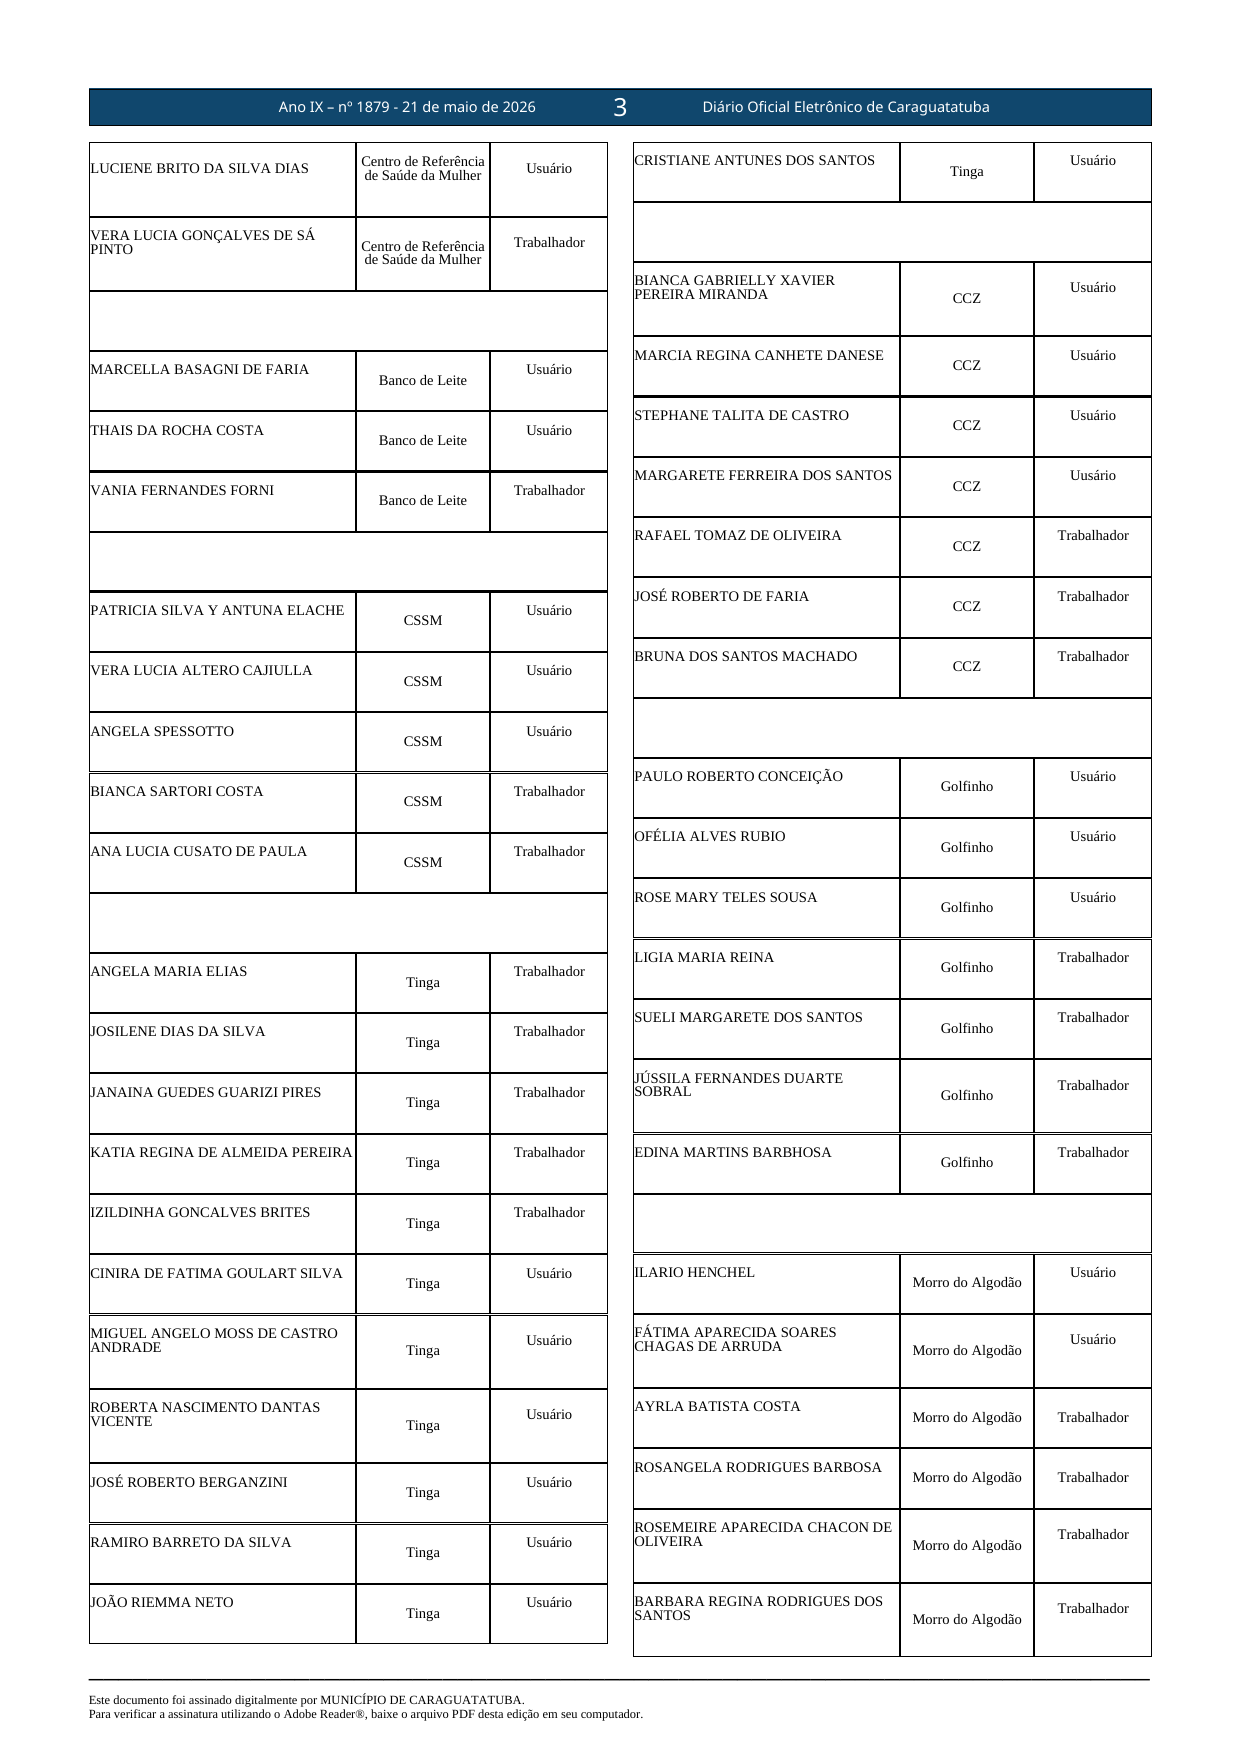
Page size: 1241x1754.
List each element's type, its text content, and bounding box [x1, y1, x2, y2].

table_cell Usuário [1035, 337, 1151, 395]
table_cell Tinga [357, 1464, 489, 1522]
table_cell BRUNA DOS SANTOS MACHADO [634, 639, 899, 697]
table_cell Golfinho [901, 1060, 1033, 1132]
table_cell JÚSSILA FERNANDES DUARTE SOBRAL [634, 1060, 899, 1132]
table_cell Tinga [357, 1525, 489, 1583]
table_cell Golfinho [901, 940, 1033, 998]
table_cell KATIA REGINA DE ALMEIDA PEREIRA [90, 1135, 355, 1193]
table_cell Trabalhador [1035, 940, 1151, 998]
table_cell Golfinho [901, 879, 1033, 937]
table_cell ANGELA SPESSOTTO [90, 713, 355, 771]
table_cell LIGIA MARIA REINA [634, 940, 899, 998]
table_cell Golfinho [901, 819, 1033, 877]
table_cell Uusário [1035, 458, 1151, 516]
table_cell Trabalhador [491, 1014, 607, 1072]
table_cell Trabalhador [1035, 1389, 1151, 1447]
table_cell CINIRA DE FATIMA GOULART SILVA [90, 1255, 355, 1313]
table_cell AYRLA BATISTA COSTA [634, 1389, 899, 1447]
table_cell [90, 292, 607, 350]
table_cell CRISTIANE ANTUNES DOS SANTOS [634, 143, 899, 201]
table_cell Trabalhador [491, 1195, 607, 1253]
table_cell [634, 699, 1151, 757]
table_cell ROSE MARY TELES SOUSA [634, 879, 899, 937]
table_cell Morro do Algodão [901, 1255, 1033, 1313]
table_cell ANGELA MARIA ELIAS [90, 954, 355, 1012]
table_cell [90, 533, 607, 590]
table_cell Trabalhador [1035, 1000, 1151, 1058]
table_cell Golfinho [901, 1135, 1033, 1193]
table_cell OFÉLIA ALVES RUBIO [634, 819, 899, 877]
table_cell Morro do Algodão [901, 1584, 1033, 1656]
table_cell RAMIRO BARRETO DA SILVA [90, 1525, 355, 1583]
table_cell Trabalhador [491, 1074, 607, 1133]
table_cell CCZ [901, 337, 1033, 395]
table_cell Tinga [357, 1255, 489, 1313]
table_cell CCZ [901, 578, 1033, 637]
table_cell Usuário [491, 1525, 607, 1583]
table_cell [634, 203, 1151, 261]
table_cell Trabalhador [491, 834, 607, 892]
table_cell ROSANGELA RODRIGUES BARBOSA [634, 1449, 899, 1508]
table_cell ANA LUCIA CUSATO DE PAULA [90, 834, 355, 892]
table_cell JOSÉ ROBERTO DE FARIA [634, 578, 899, 637]
table_cell BIANCA GABRIELLY XAVIER PEREIRA MIRANDA [634, 263, 899, 335]
table_cell Usuário [491, 1316, 607, 1388]
table_cell CSSM [357, 713, 489, 771]
table_cell CSSM [357, 834, 489, 892]
table_cell MARCELLA BASAGNI DE FARIA [90, 352, 355, 410]
table_cell Usuário [491, 1255, 607, 1313]
table_cell Usuário [1035, 143, 1151, 201]
table_cell MARCIA REGINA CANHETE DANESE [634, 337, 899, 395]
table_cell THAIS DA ROCHA COSTA [90, 412, 355, 470]
table_cell Morro do Algodão [901, 1389, 1033, 1447]
table_cell ROBERTA NASCIMENTO DANTAS VICENTE [90, 1390, 355, 1462]
table_cell CCZ [901, 458, 1033, 516]
table_cell ILARIO HENCHEL [634, 1255, 899, 1313]
table_cell Usuário [491, 352, 607, 410]
table_cell [634, 1195, 1151, 1252]
table_cell Trabalhador [1035, 518, 1151, 576]
table_cell Trabalhador [491, 774, 607, 832]
table_cell Trabalhador [491, 954, 607, 1012]
table_cell Morro do Algodão [901, 1449, 1033, 1508]
table_cell CCZ [901, 518, 1033, 576]
table_cell PAULO ROBERTO CONCEIÇÃO [634, 759, 899, 817]
table_cell Tinga [357, 1074, 489, 1133]
table_cell Usuário [491, 593, 607, 651]
table_cell [90, 894, 607, 952]
table_cell Usuário [1035, 1255, 1151, 1313]
table_cell Tinga [357, 954, 489, 1012]
table_cell SUELI MARGARETE DOS SANTOS [634, 1000, 899, 1058]
table_cell VANIA FERNANDES FORNI [90, 473, 355, 531]
table_cell Trabalhador [1035, 578, 1151, 637]
table_cell CSSM [357, 774, 489, 832]
table_cell MARGARETE FERREIRA DOS SANTOS [634, 458, 899, 516]
table_cell Morro do Algodão [901, 1510, 1033, 1582]
table_cell Usuário [491, 412, 607, 470]
table_cell Usuário [491, 1464, 607, 1522]
table_cell Usuário [1035, 398, 1151, 456]
table_cell ROSEMEIRE APARECIDA CHACON DE OLIVEIRA [634, 1510, 899, 1582]
table_cell VERA LUCIA ALTERO CAJIULLA [90, 653, 355, 711]
table_cell Banco de Leite [357, 412, 489, 470]
table_cell Usuário [491, 1585, 607, 1643]
table_cell Usuário [1035, 1315, 1151, 1387]
table_cell CSSM [357, 593, 489, 651]
table_cell JOSILENE DIAS DA SILVA [90, 1014, 355, 1072]
table_cell PATRICIA SILVA Y ANTUNA ELACHE [90, 593, 355, 651]
table_cell JOÃO RIEMMA NETO [90, 1585, 355, 1643]
table_cell Banco de Leite [357, 352, 489, 410]
table_cell Banco de Leite [357, 473, 489, 531]
table_cell Golfinho [901, 1000, 1033, 1058]
table_cell Usuário [491, 653, 607, 711]
table_cell Usuário [491, 713, 607, 771]
table_cell BIANCA SARTORI COSTA [90, 774, 355, 832]
table_cell CSSM [357, 653, 489, 711]
table_cell Tinga [357, 1195, 489, 1253]
table_cell Tinga [357, 1014, 489, 1072]
table_cell Usuário [1035, 879, 1151, 937]
table_cell Trabalhador [491, 1135, 607, 1193]
table_cell RAFAEL TOMAZ DE OLIVEIRA [634, 518, 899, 576]
table_cell CCZ [901, 263, 1033, 335]
table_cell Usuário [491, 1390, 607, 1462]
table_cell IZILDINHA GONCALVES BRITES [90, 1195, 355, 1253]
table_cell Trabalhador [1035, 1510, 1151, 1582]
table_cell FÁTIMA APARECIDA SOARES CHAGAS DE ARRUDA [634, 1315, 899, 1387]
table_cell Trabalhador [491, 473, 607, 531]
table_cell LUCIENE BRITO DA SILVA DIAS [90, 143, 355, 216]
table_cell CCZ [901, 398, 1033, 456]
table_cell JOSÉ ROBERTO BERGANZINI [90, 1464, 355, 1522]
table_cell Morro do Algodão [901, 1315, 1033, 1387]
table_cell Tinga [357, 1390, 489, 1462]
table_cell Trabalhador [1035, 1135, 1151, 1193]
table_cell Tinga [901, 143, 1033, 201]
table_cell Trabalhador [1035, 1060, 1151, 1132]
table_cell Trabalhador [491, 218, 607, 290]
table_cell Usuário [1035, 759, 1151, 817]
table_cell Golfinho [901, 759, 1033, 817]
table_cell Usuário [1035, 263, 1151, 335]
table_cell Centro de Referência de Saúde da Mulher [357, 218, 489, 290]
table_cell Usuário [1035, 819, 1151, 877]
table_cell Tinga [357, 1135, 489, 1193]
table_cell JANAINA GUEDES GUARIZI PIRES [90, 1074, 355, 1133]
table_cell STEPHANE TALITA DE CASTRO [634, 398, 899, 456]
table_cell Usuário [491, 143, 607, 216]
table_cell EDINA MARTINS BARBHOSA [634, 1135, 899, 1193]
table_cell BARBARA REGINA RODRIGUES DOS SANTOS [634, 1584, 899, 1656]
table_cell Tinga [357, 1585, 489, 1643]
table_cell Tinga [357, 1316, 489, 1388]
table_cell CCZ [901, 639, 1033, 697]
table_cell Trabalhador [1035, 639, 1151, 697]
table_cell MIGUEL ANGELO MOSS DE CASTRO ANDRADE [90, 1316, 355, 1388]
table_cell Trabalhador [1035, 1449, 1151, 1508]
table_cell Trabalhador [1035, 1584, 1151, 1656]
table_cell VERA LUCIA GONÇALVES DE SÁ PINTO [90, 218, 355, 290]
table_cell Centro de Referência de Saúde da Mulher [357, 143, 489, 216]
